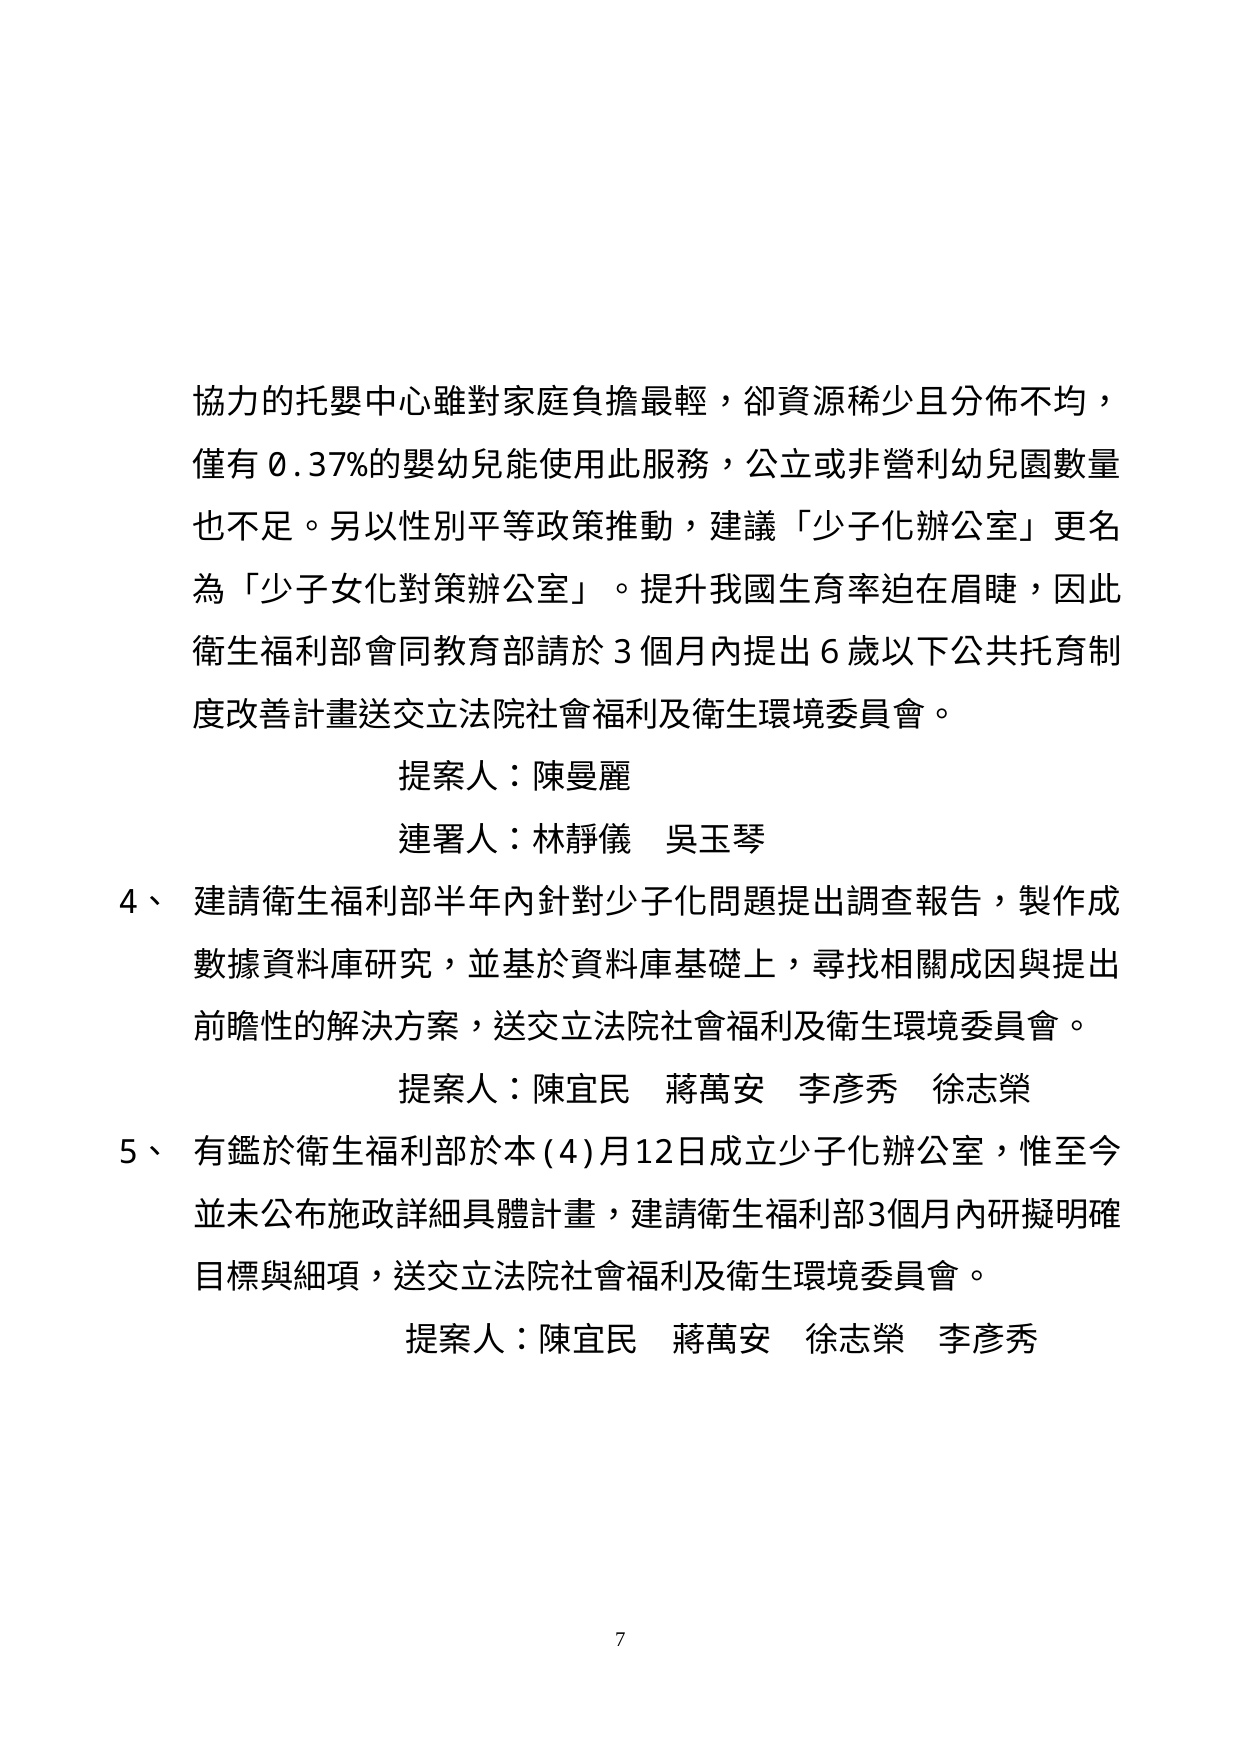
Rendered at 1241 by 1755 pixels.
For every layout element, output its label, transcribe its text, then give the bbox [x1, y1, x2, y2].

text 協力的托嬰中心雖對家庭負擔最輕，卻資源稀少且分佈不均，僅有0.37%的嬰幼兒能使用此服務，公立或非營利幼兒園數量也不足。另以性別平等政策推動，建議「少子化辦公室」更名為「少子女化對策辦公室」。提升我國生育率迫在眉睫，因此衛生福利部會同教育部請於3個月內提出6歲以下公共托育制度改善計畫送交立法院社會福利及衛生環境委員會。 [118, 358, 1122, 733]
list 建請衛生福利部半年內針對少子化問題提出調查報告，製作成數據資料庫研究，並基於資料庫基礎上，尋找相關成因與提出前瞻性的解決方案，送交立法院社會福利及衛生環境委員會。 [118, 858, 1122, 1045]
text 提案人：陳宜民 蔣萬安 徐志榮 李彥秀 [124, 1295, 1122, 1358]
text 提案人：陳宜民 蔣萬安 李彥秀 徐志榮 [117, 1045, 1122, 1108]
text 連署人：林靜儀 吳玉琴 [117, 795, 1122, 858]
list 有鑑於衛生福利部於本(4)月12日成立少子化辦公室，惟至今並未公布施政詳細具體計畫，建請衛生福利部3個月內研擬明確目標與細項，送交立法院社會福利及衛生環境委員會。 [118, 1108, 1122, 1295]
text 提案人：陳曼麗 [117, 733, 1122, 795]
